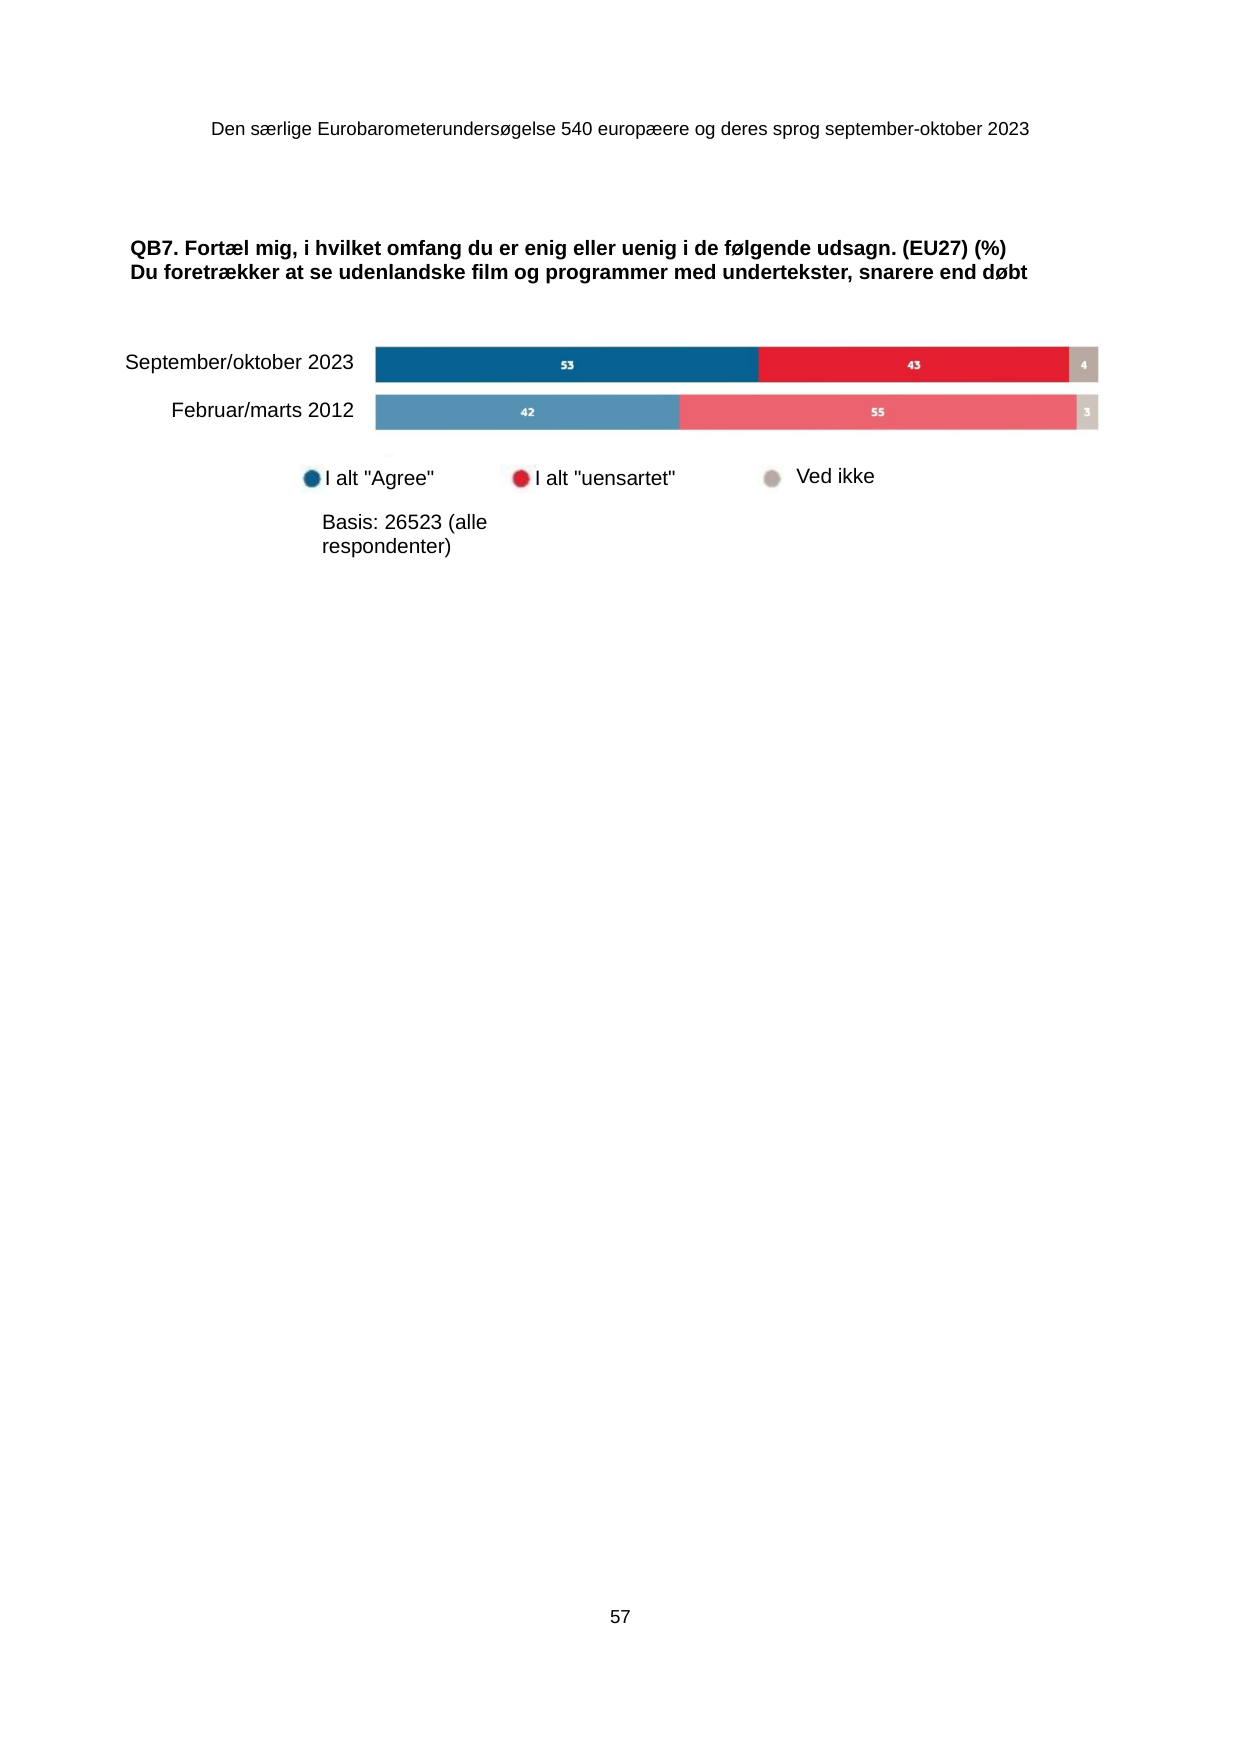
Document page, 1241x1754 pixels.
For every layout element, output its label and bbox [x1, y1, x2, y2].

picture [298, 452, 784, 494]
picture [370, 335, 1103, 442]
